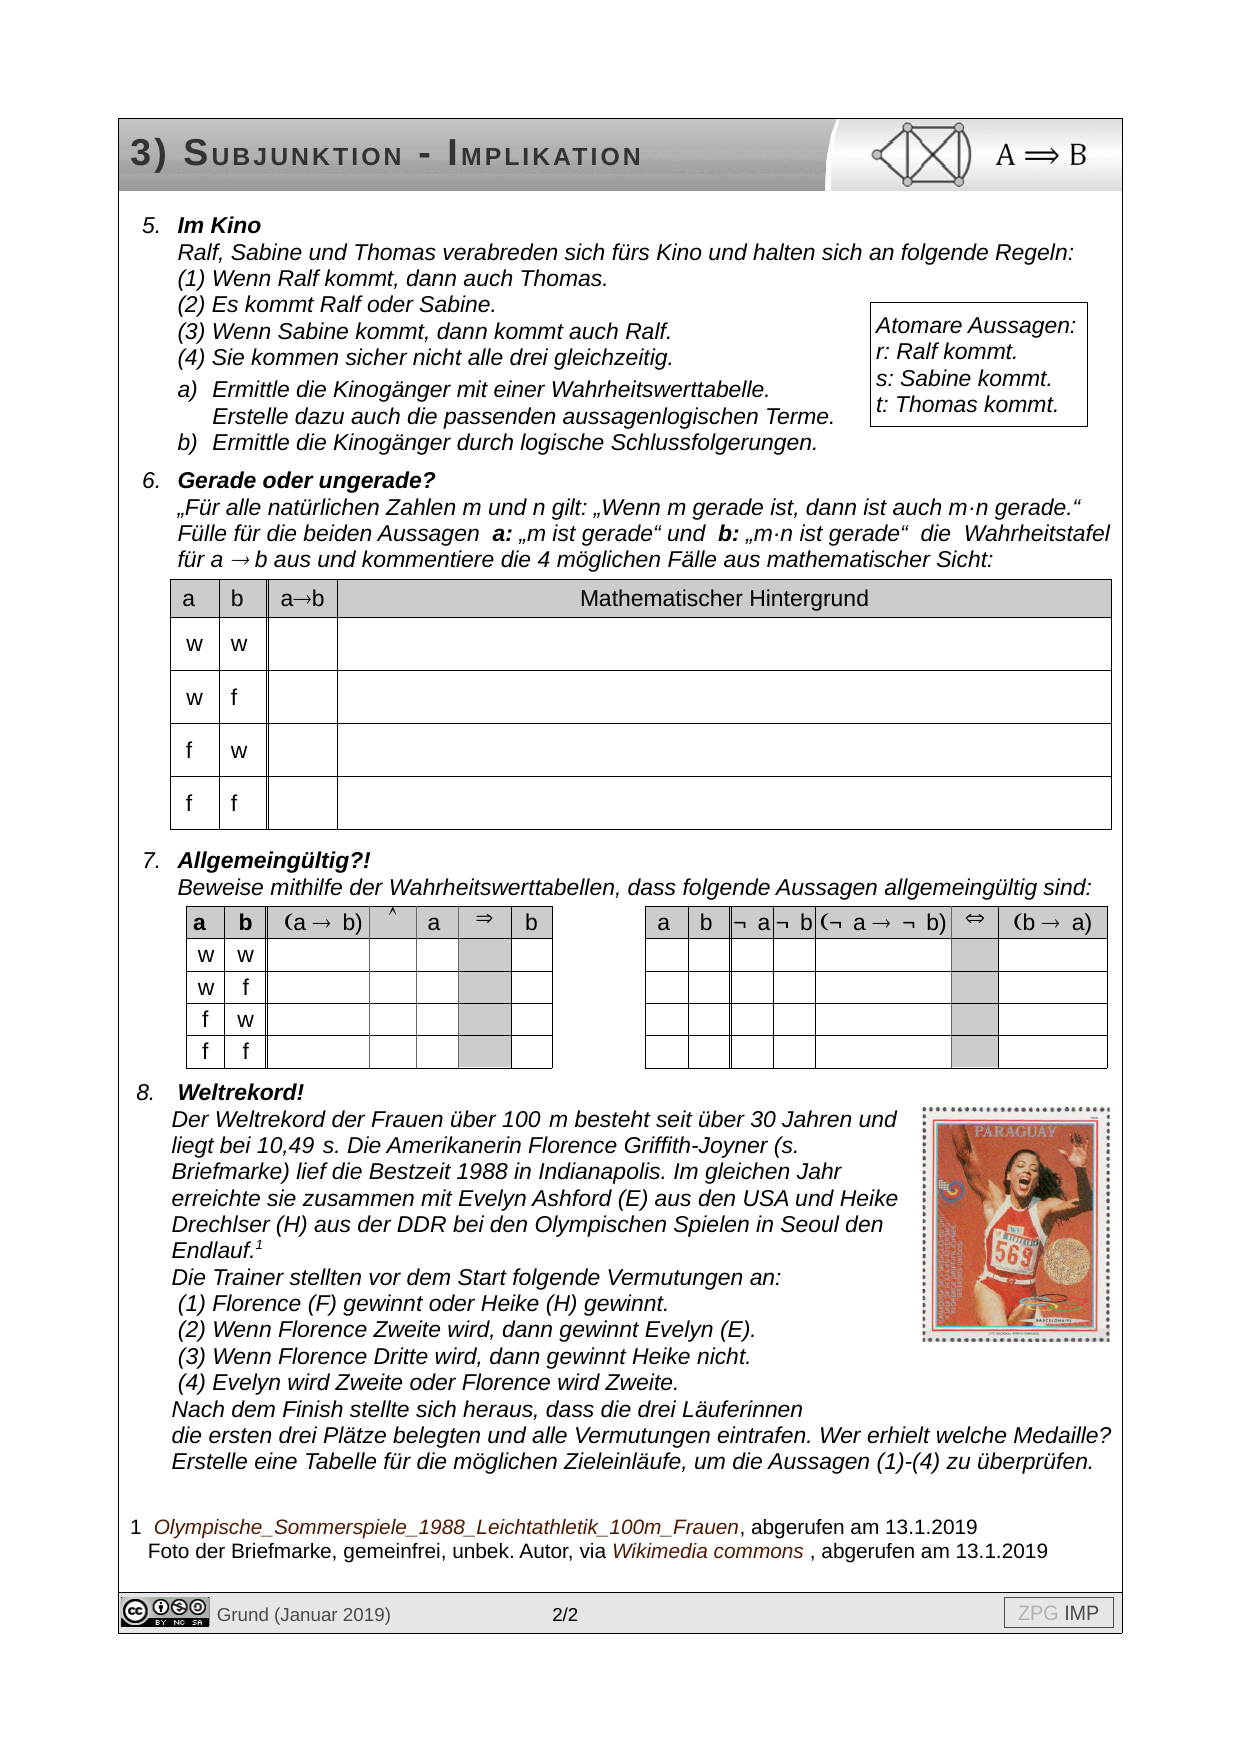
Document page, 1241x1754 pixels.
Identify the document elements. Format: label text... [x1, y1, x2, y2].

table_header  [952, 907, 998, 938]
table_cell f [220, 777, 266, 829]
table_cell f [171, 724, 219, 776]
table_cell [370, 972, 416, 1003]
table_cell w [225, 1004, 265, 1035]
table_cell [269, 671, 337, 723]
table_cell [269, 777, 337, 829]
table_cell [999, 1004, 1107, 1035]
table_header a [417, 907, 458, 938]
list a) Ermittle die Kinogänger mit einer Wahrheitswerttabelle. Erstelle dazu auch die passenden aussagenlogischen Terme. b) Ermittle die Kinogänger durch logische Schlussfolgerungen. [142, 376, 1122, 455]
table_cell [646, 1036, 688, 1067]
table_cell [553, 1035, 645, 1067]
table_cell [417, 939, 458, 971]
table_header a [171, 580, 219, 617]
list Olympische_Sommerspiele_1988_Leichtathletik_100m_Frauen, abgerufen am 13.1.2019 Foto der Briefmarke, gemeinfrei, unbek. Autor, via Wikimedia commons , abgerufen am 13.1.2019 [130, 1514, 1122, 1562]
list Weltrekord! Der Weltrekord der Frauen über 100 m besteht seit über 30 Jahren und liegt bei 10,49 s. Die Amerikanerin Florence Griffith-Joyner (s. Briefmarke) lief die Bestzeit 1988 in Indianapolis. Im gleichen Jahr erreichte sie zusammen mit Evelyn Ashford (E) aus den USA und Heike Drechlser (H) aus der DDR bei den Olympischen Spielen in Seoul den Endlauf. Die Trainer stellten vor dem Start folgende Vermutungen an: (1) Florence (F) gewinnt oder Heike (H) gewinnt. (2) Wenn Florence Zweite wird, dann gewinnt Evelyn (E). (3) Wenn Florence Dritte wird, dann gewinnt Heike nicht. (4) Evelyn wird Zweite oder Florence wird Zweite. Nach dem Finish stellte sich heraus, dass die drei Läuferinnen die ersten drei Plätze belegten und alle Vermutungen eintrafen. Wer erhielt welche Medaille? Erstelle eine Tabelle für die möglichen Zieleinläufe, um die Aussagen (1)-(4) zu überprüfen. [136, 1079, 1122, 1474]
table_cell w [171, 671, 219, 723]
table_header a [187, 907, 224, 938]
table_header a [646, 907, 688, 938]
picture [922, 1107, 1110, 1342]
table_cell [338, 618, 1111, 670]
table_cell [816, 1004, 951, 1035]
list Im Kino Ralf, Sabine und Thomas verabreden sich fürs Kino und halten sich an folgende Regeln: (1) Wenn Ralf kommt, dann auch Thomas. (2) Es kommt Ralf oder Sabine. (3) Wenn Sabine kommt, dann kommt auch Ralf. (4) Sie kommen sicher nicht alle drei gleichzeitig. [142, 212, 1122, 370]
table_cell [774, 1036, 815, 1067]
list Gerade oder ungerade? „Für alle natürlichen Zahlen m und n gilt: „Wenn m gerade ist, dann ist auch m·n gerade.“ Fülle für die beiden Aussagen a: „m ist gerade“ und b: „m·n ist gerade“ die Wahrheitstafel für a  b aus und kommentiere die 4 möglichen Fälle aus mathematischer Sicht: [142, 467, 1122, 572]
table_cell [999, 1036, 1107, 1067]
table_cell [952, 1036, 998, 1067]
table_cell [512, 972, 552, 1003]
table_cell [774, 1004, 815, 1035]
table_cell [732, 1036, 773, 1067]
table_cell f [220, 671, 266, 723]
table_cell [646, 939, 688, 971]
table_cell w [220, 618, 266, 670]
table_cell [646, 1004, 688, 1035]
table_header Mathematischer Hintergrund [338, 580, 1111, 617]
table_header b [689, 907, 729, 938]
table_header  [370, 907, 416, 938]
table_cell [459, 1004, 511, 1035]
table_cell f [225, 1036, 265, 1067]
table_cell [417, 1004, 458, 1035]
table_cell w [171, 618, 219, 670]
table_cell [370, 1036, 416, 1067]
table_cell w [187, 939, 224, 971]
table_cell [268, 1036, 369, 1067]
table_cell [512, 1004, 552, 1035]
table_cell [732, 1004, 773, 1035]
table_header ( a   b) [816, 907, 951, 938]
table_cell [732, 972, 773, 1003]
table_cell [689, 939, 729, 971]
table_cell [459, 939, 511, 971]
table_cell [952, 972, 998, 1003]
table_cell [553, 938, 645, 971]
table_cell [459, 1036, 511, 1067]
table_cell f [225, 972, 265, 1003]
table_cell [338, 724, 1111, 776]
table_header  [459, 907, 511, 938]
table_cell [553, 1003, 645, 1035]
table_cell [268, 972, 369, 1003]
table_cell [338, 777, 1111, 829]
picture [120, 1597, 210, 1627]
table_cell [689, 1004, 729, 1035]
table_cell [370, 1004, 416, 1035]
table_cell w [187, 972, 224, 1003]
table_cell [268, 1004, 369, 1035]
list Allgemeingültig?! Beweise mithilfe der Wahrheitswerttabellen, dass folgende Aussagen allgemeingültig sind: [142, 847, 1122, 900]
table_cell [512, 1036, 552, 1067]
table_header  a [732, 907, 773, 938]
table_cell [512, 939, 552, 971]
table_cell w [225, 939, 265, 971]
table_cell f [171, 777, 219, 829]
table_cell [417, 1036, 458, 1067]
table_header (a  b) [268, 907, 369, 938]
table_cell [774, 972, 815, 1003]
table_header [553, 906, 645, 938]
table_cell [338, 671, 1111, 723]
table_cell [816, 972, 951, 1003]
table_cell [269, 618, 337, 670]
table_cell f [187, 1036, 224, 1067]
table_cell [952, 1004, 998, 1035]
table_header (b  a) [999, 907, 1107, 938]
table_header ab [269, 580, 337, 617]
table_header b [220, 580, 266, 617]
table_header b [225, 907, 265, 938]
table_cell [732, 939, 773, 971]
table_cell [417, 972, 458, 1003]
table_cell [646, 972, 688, 1003]
table_cell [816, 939, 951, 971]
table_cell [689, 972, 729, 1003]
table_cell [952, 939, 998, 971]
table_cell [553, 971, 645, 1003]
table_cell [268, 939, 369, 971]
table_cell f [187, 1004, 224, 1035]
table_header  b [774, 907, 815, 938]
table_cell [370, 939, 416, 971]
table_cell [459, 972, 511, 1003]
table_cell w [220, 724, 266, 776]
table_cell [999, 972, 1107, 1003]
table_header b [512, 907, 552, 938]
table_cell [269, 724, 337, 776]
table_cell [689, 1036, 729, 1067]
table_cell [774, 939, 815, 971]
table_cell [999, 939, 1107, 971]
picture [119, 119, 1122, 191]
table_cell [816, 1036, 951, 1067]
